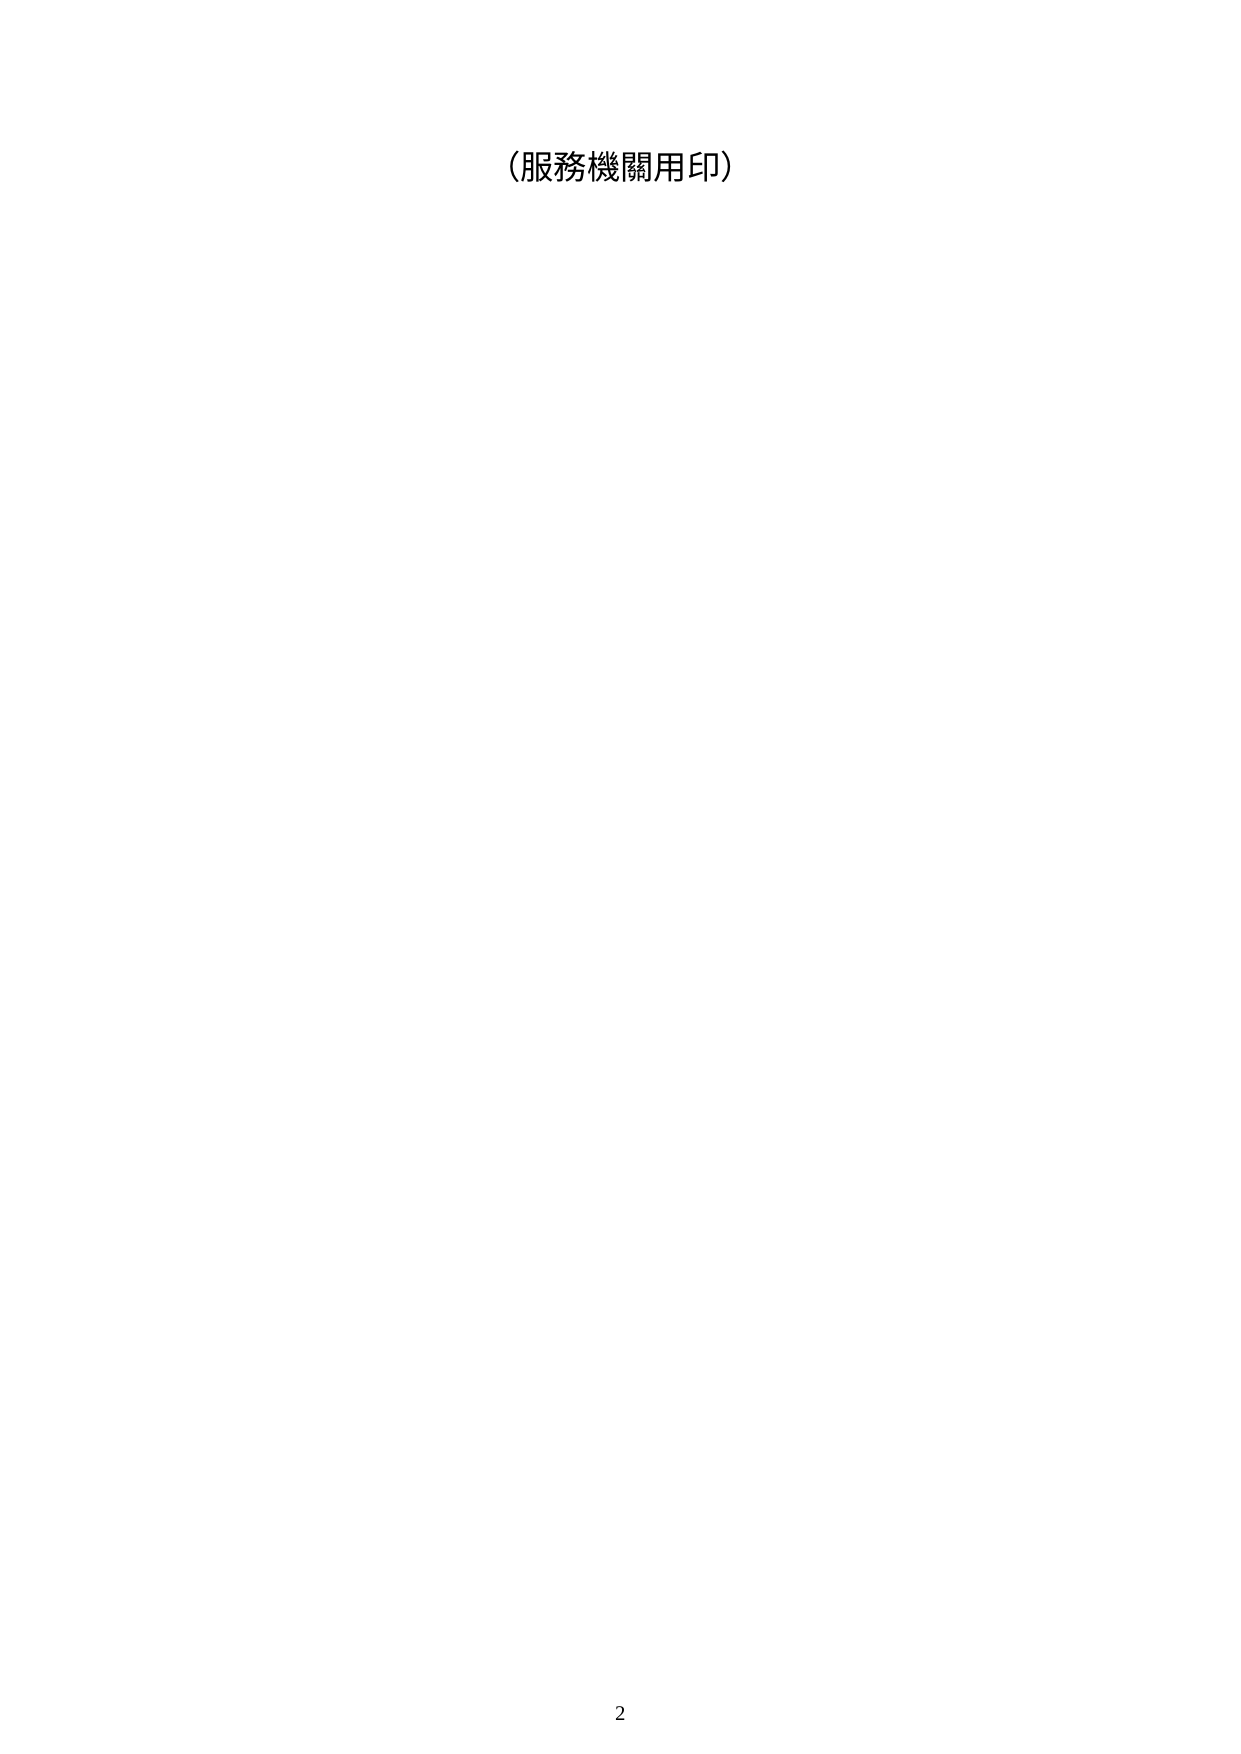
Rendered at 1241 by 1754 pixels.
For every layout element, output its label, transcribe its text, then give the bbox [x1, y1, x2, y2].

text （服務機關用印） [59, 141, 1181, 189]
